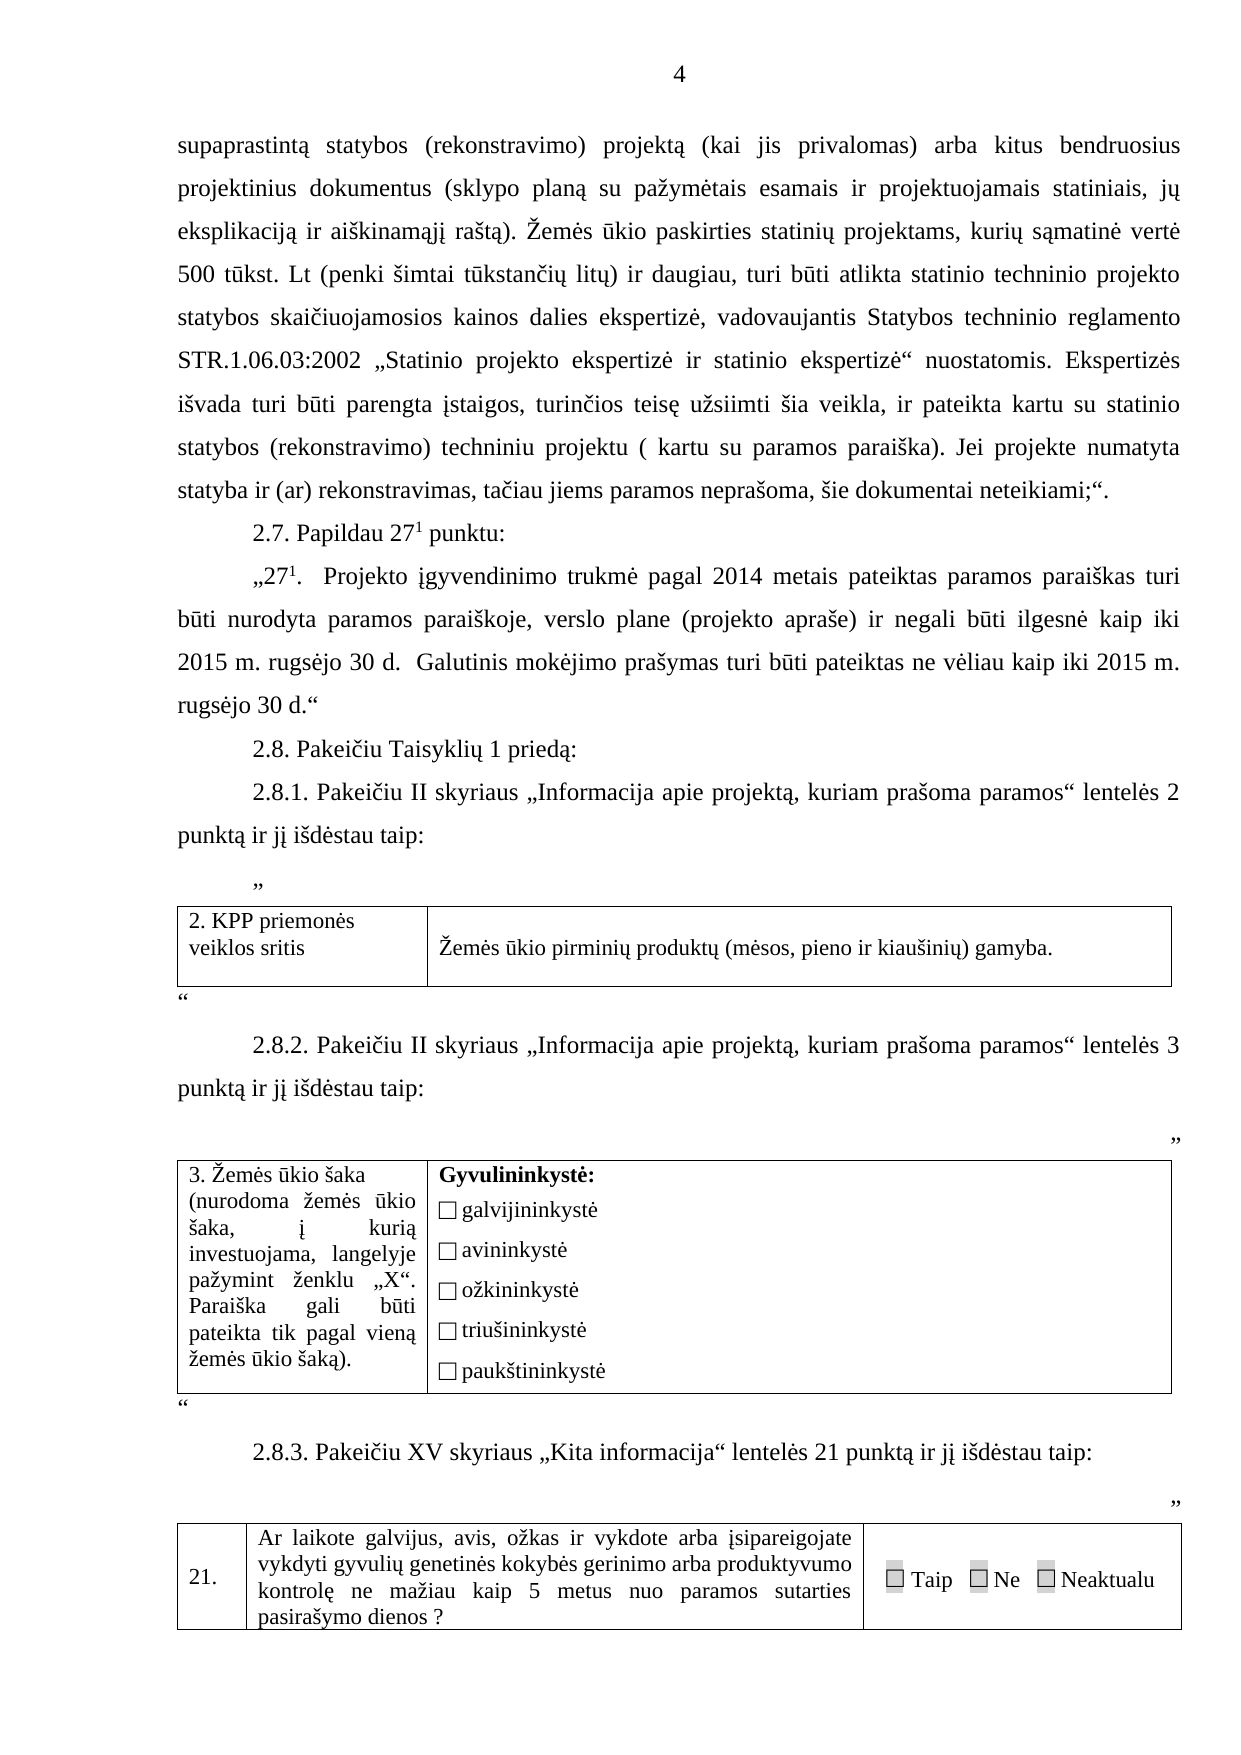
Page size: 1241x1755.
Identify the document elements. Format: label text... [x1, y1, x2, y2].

table_header 2. KPP priemonės veiklos sritis [178, 907, 427, 986]
text 2.7. Papildau 271 punktu: [177, 518, 1181, 547]
text 2.8.1. Pakeičiu II skyriaus „Informacija apie projektą, kuriam prašoma paramos“ lentelės 2 punktą ir jį išdėstau taip: [177, 777, 1181, 849]
text „ [177, 1480, 1181, 1508]
text „ [177, 1117, 1181, 1145]
table_header 3. Žemės ūkio šaka (nurodoma žemės ūkio šaka, į kurią investuojama, langelyje pažymint ženklu „X“. Paraiška gali būti pateikta tik pagal vieną žemės ūkio šaką). [178, 1161, 427, 1392]
text 2.8.3. Pakeičiu XV skyriaus „Kita informacija“ lentelės 21 punktą ir jį išdėstau taip: [177, 1437, 1181, 1465]
table_header Gyvulininkystė: □ galvijininkystė □ avininkystė □ ožkininkystė □ triušininkystė □ paukštininkystė [428, 1161, 1171, 1392]
table_header □ Taip □ Ne □ Neaktualu [864, 1524, 1181, 1629]
text „271. Projekto įgyvendinimo trukmė pagal 2014 metais pateiktas paramos paraiškas turi būti nurodyta paramos paraiškoje, verslo plane (projekto apraše) ir negali būti ilgesnė kaip iki 2015 m. rugsėjo 30 d. Galutinis mokėjimo prašymas turi būti pateiktas ne vėliau kaip iki 2015 m. rugsėjo 30 d.“ [177, 561, 1181, 719]
text 2.8.2. Pakeičiu II skyriaus „Informacija apie projektą, kuriam prašoma paramos“ lentelės 3 punktą ir jį išdėstau taip: [177, 1030, 1181, 1102]
table_header Ar laikote galvijus, avis, ožkas ir vykdote arba įsipareigojate vykdyti gyvulių genetinės kokybės gerinimo arba produktyvumo kontrolę ne mažiau kaip 5 metus nuo paramos sutarties pasirašymo dienos ? [247, 1524, 863, 1629]
table_header 21. [178, 1524, 246, 1629]
text „ [177, 863, 1181, 892]
text supaprastintą statybos (rekonstravimo) projektą (kai jis privalomas) arba kitus bendruosius projektinius dokumentus (sklypo planą su pažymėtais esamais ir projektuojamais statiniais, jų eksplikaciją ir aiškinamąjį raštą). Žemės ūkio paskirties statinių projektams, kurių sąmatinė vertė 500 tūkst. Lt (penki šimtai tūkstančių litų) ir daugiau, turi būti atlikta statinio techninio projekto statybos skaičiuojamosios kainos dalies ekspertizė, vadovaujantis Statybos techninio reglamento STR.1.06.03:2002 „Statinio projekto ekspertizė ir statinio ekspertizė“ nuostatomis. Ekspertizės išvada turi būti parengta įstaigos, turinčios teisę užsiimti šia veikla, ir pateikta kartu su statinio statybos (rekonstravimo) techniniu projektu ( kartu su paramos paraiška). Jei projekte numatyta statyba ir (ar) rekonstravimas, tačiau jiems paramos neprašoma, šie dokumentai neteikiami;“. [177, 130, 1181, 504]
table_header Žemės ūkio pirminių produktų (mėsos, pieno ir kiaušinių) gamyba. [428, 907, 1171, 986]
text 2.8. Pakeičiu Taisyklių 1 priedą: [177, 734, 1181, 762]
text “ [177, 987, 1181, 1016]
text “ [177, 1393, 1181, 1422]
